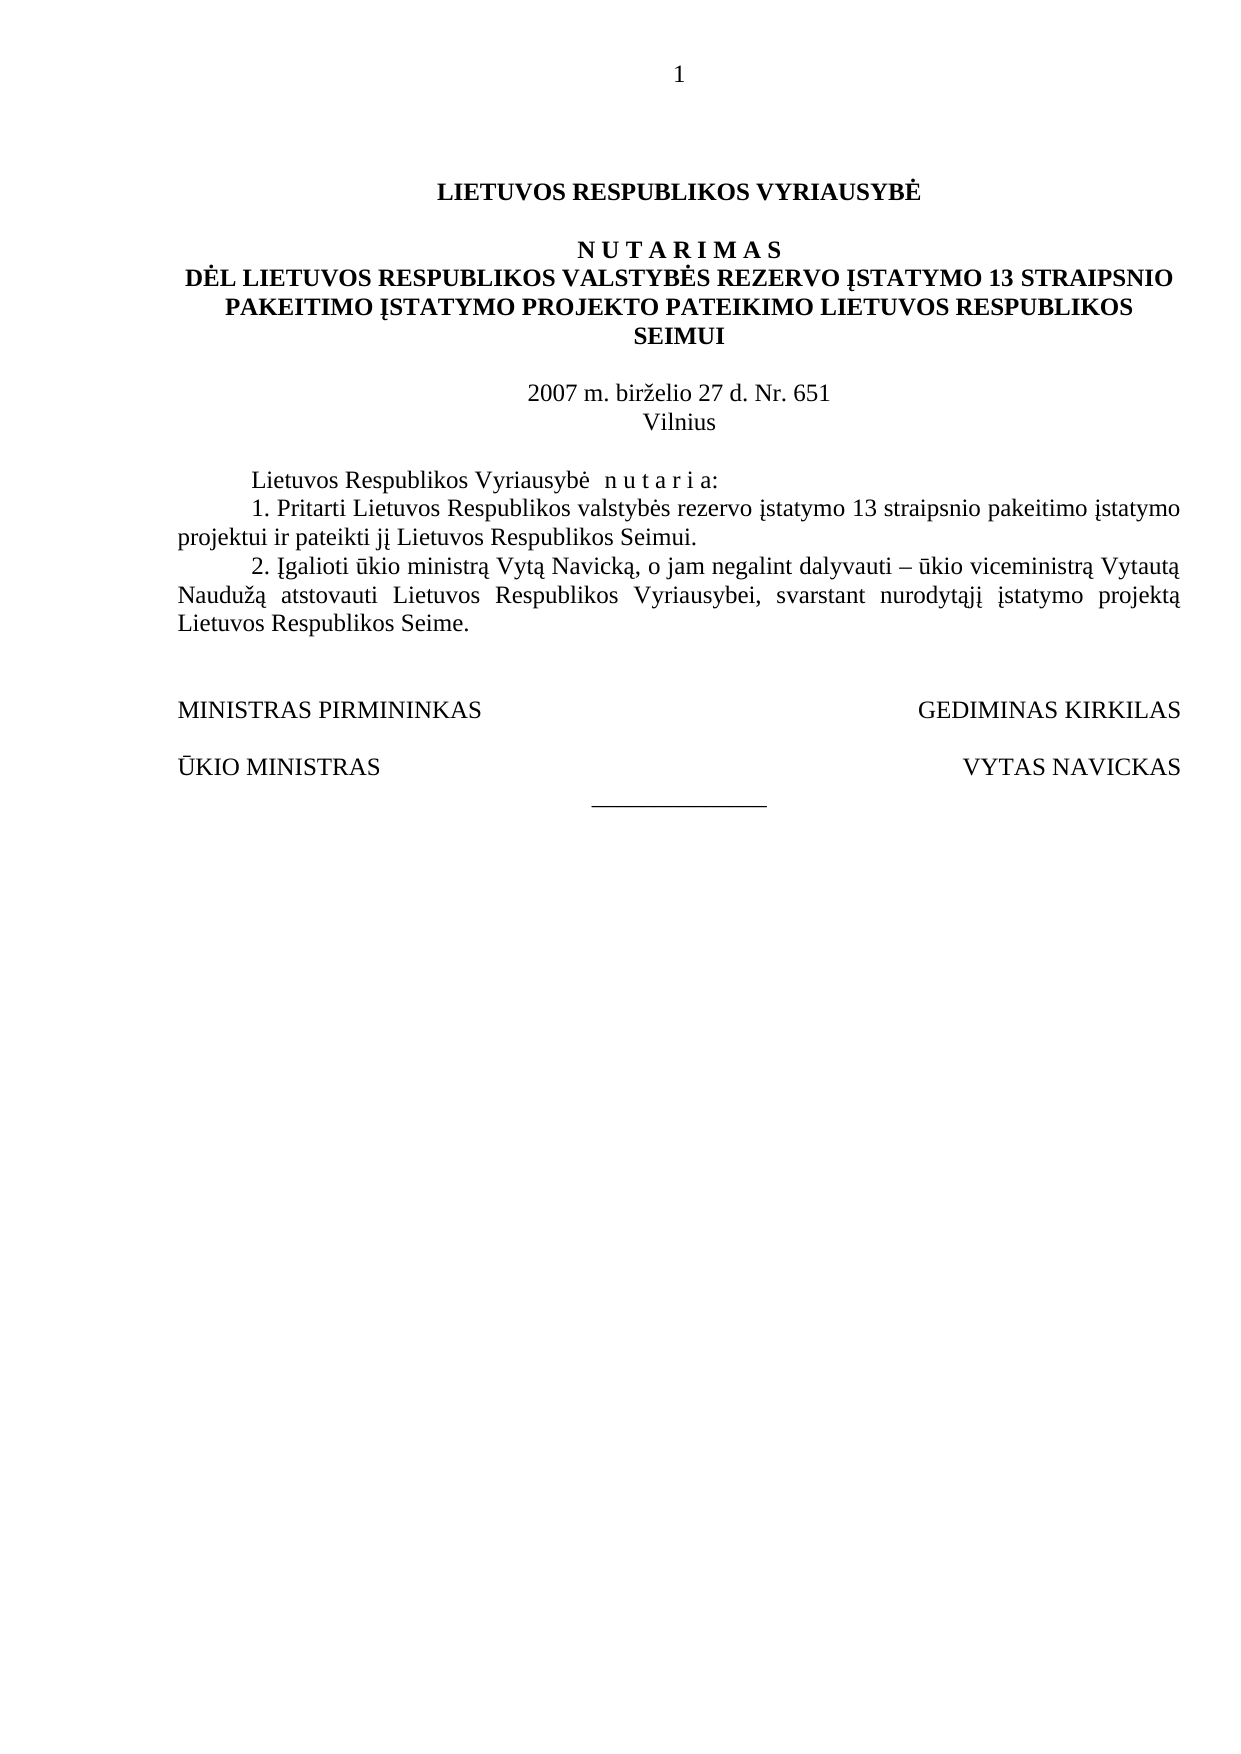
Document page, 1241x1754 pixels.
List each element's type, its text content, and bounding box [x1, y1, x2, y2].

text ______________ [177, 781, 1181, 810]
text DĖL LIETUVOS RESPUBLIKOS VALSTYBĖS REZERVO ĮSTATYMO 13 STRAIPSNIO PAKEITIMO ĮSTATYMO PROJEKTO PATEIKIMO LIETUVOS RESPUBLIKOS SEIMUI [177, 263, 1181, 350]
text 1. Pritarti Lietuvos Respublikos valstybės rezervo įstatymo 13 straipsnio pakeitimo įstatymo projektui ir pateikti jį Lietuvos Respublikos Seimui. [177, 493, 1181, 551]
text Vilnius [177, 407, 1181, 436]
text 2. Įgalioti ūkio ministrą Vytą Navicką, o jam negalint dalyvauti – ūkio viceministrą Vytautą Naudužą atstovauti Lietuvos Respublikos Vyriausybei, svarstant nurodytąjį įstatymo projektą Lietuvos Respublikos Seime. [177, 551, 1181, 637]
text 2007 m. birželio 27 d. Nr. 651 [177, 378, 1181, 407]
text N U T A R I M A S [177, 235, 1181, 263]
text Lietuvos Respublikos Vyriausybė nutaria: [177, 465, 1181, 493]
text LIETUVOS RESPUBLIKOS VYRIAUSYBĖ [177, 177, 1181, 206]
text Ūkio ministras Vytas Navickas [177, 752, 1181, 781]
text Ministras Pirmininkas Gediminas Kirkilas [177, 695, 1181, 723]
